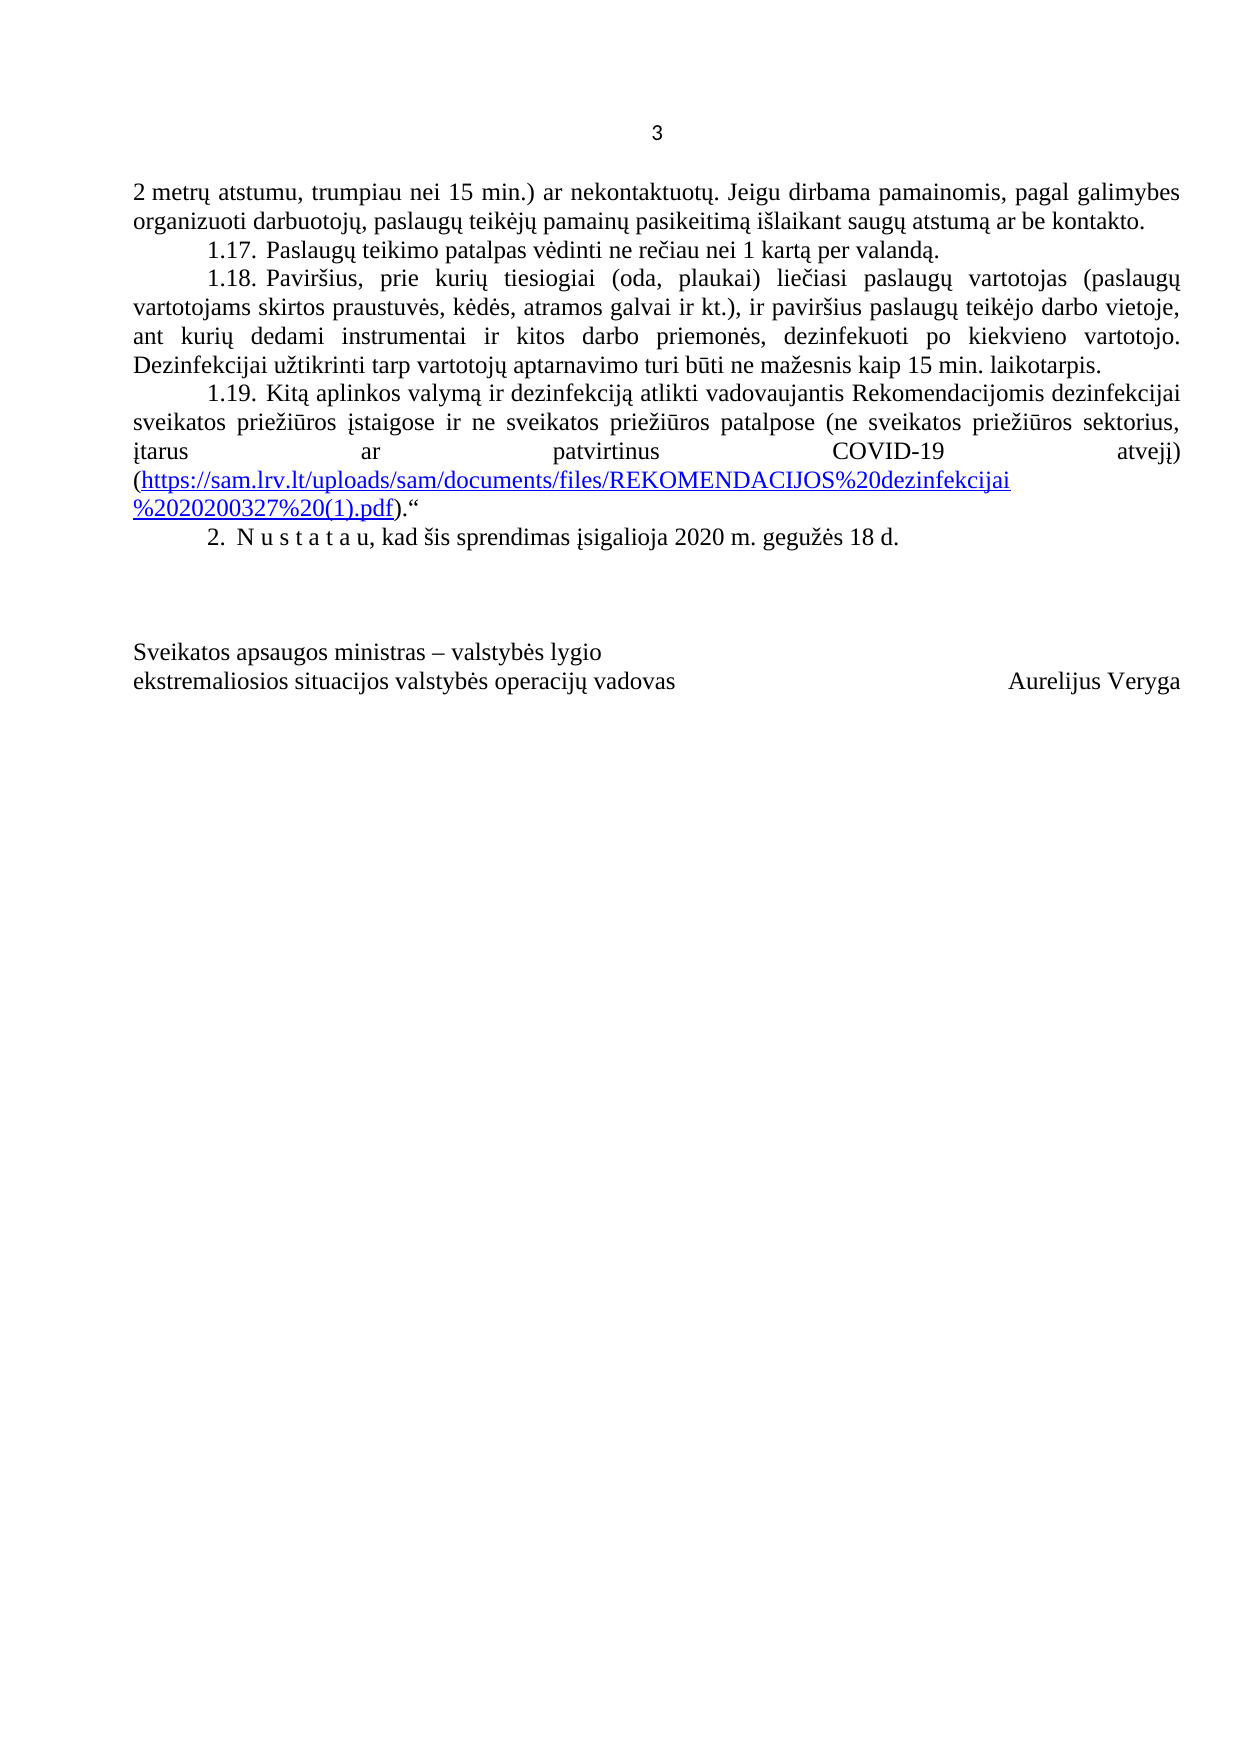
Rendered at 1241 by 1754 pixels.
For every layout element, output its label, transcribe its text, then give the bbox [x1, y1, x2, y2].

text 1.18. Paviršius, prie kurių tiesiogiai (oda, plaukai) liečiasi paslaugų vartotojas (paslaugų vartotojams skirtos praustuvės, kėdės, atramos galvai ir kt.), ir paviršius paslaugų teikėjo darbo vietoje, ant kurių dedami instrumentai ir kitos darbo priemonės, dezinfekuoti po kiekvieno vartotojo. Dezinfekcijai užtikrinti tarp vartotojų aptarnavimo turi būti ne mažesnis kaip 15 min. laikotarpis. [133, 263, 1181, 378]
text Sveikatos apsaugos ministras – valstybės lygio [133, 637, 1181, 666]
text 2. N u s t a t a u, kad šis sprendimas įsigalioja 2020 m. gegužės 18 d. [133, 522, 1181, 551]
text 1.17. Paslaugų teikimo patalpas vėdinti ne rečiau nei 1 kartą per valandą. [133, 235, 1181, 263]
text 1.19. Kitą aplinkos valymą ir dezinfekciją atlikti vadovaujantis Rekomendacijomis dezinfekcijai sveikatos priežiūros įstaigose ir ne sveikatos priežiūros patalpose (ne sveikatos priežiūros sektorius, įtarus ar patvirtinus COVID-19 atvejį) (https://sam.lrv.lt/uploads/sam/documents/files/REKOMENDACIJOS%20dezinfekcijai%2020200327%20(1).pdf).“ [133, 378, 1181, 522]
text ekstremaliosios situacijos valstybės operacijų vadovas Aurelijus Veryga [133, 666, 1181, 695]
text 2 metrų atstumu, trumpiau nei 15 min.) ar nekontaktuotų. Jeigu dirbama pamainomis, pagal galimybes organizuoti darbuotojų, paslaugų teikėjų pamainų pasikeitimą išlaikant saugų atstumą ar be kontakto. [133, 177, 1181, 235]
